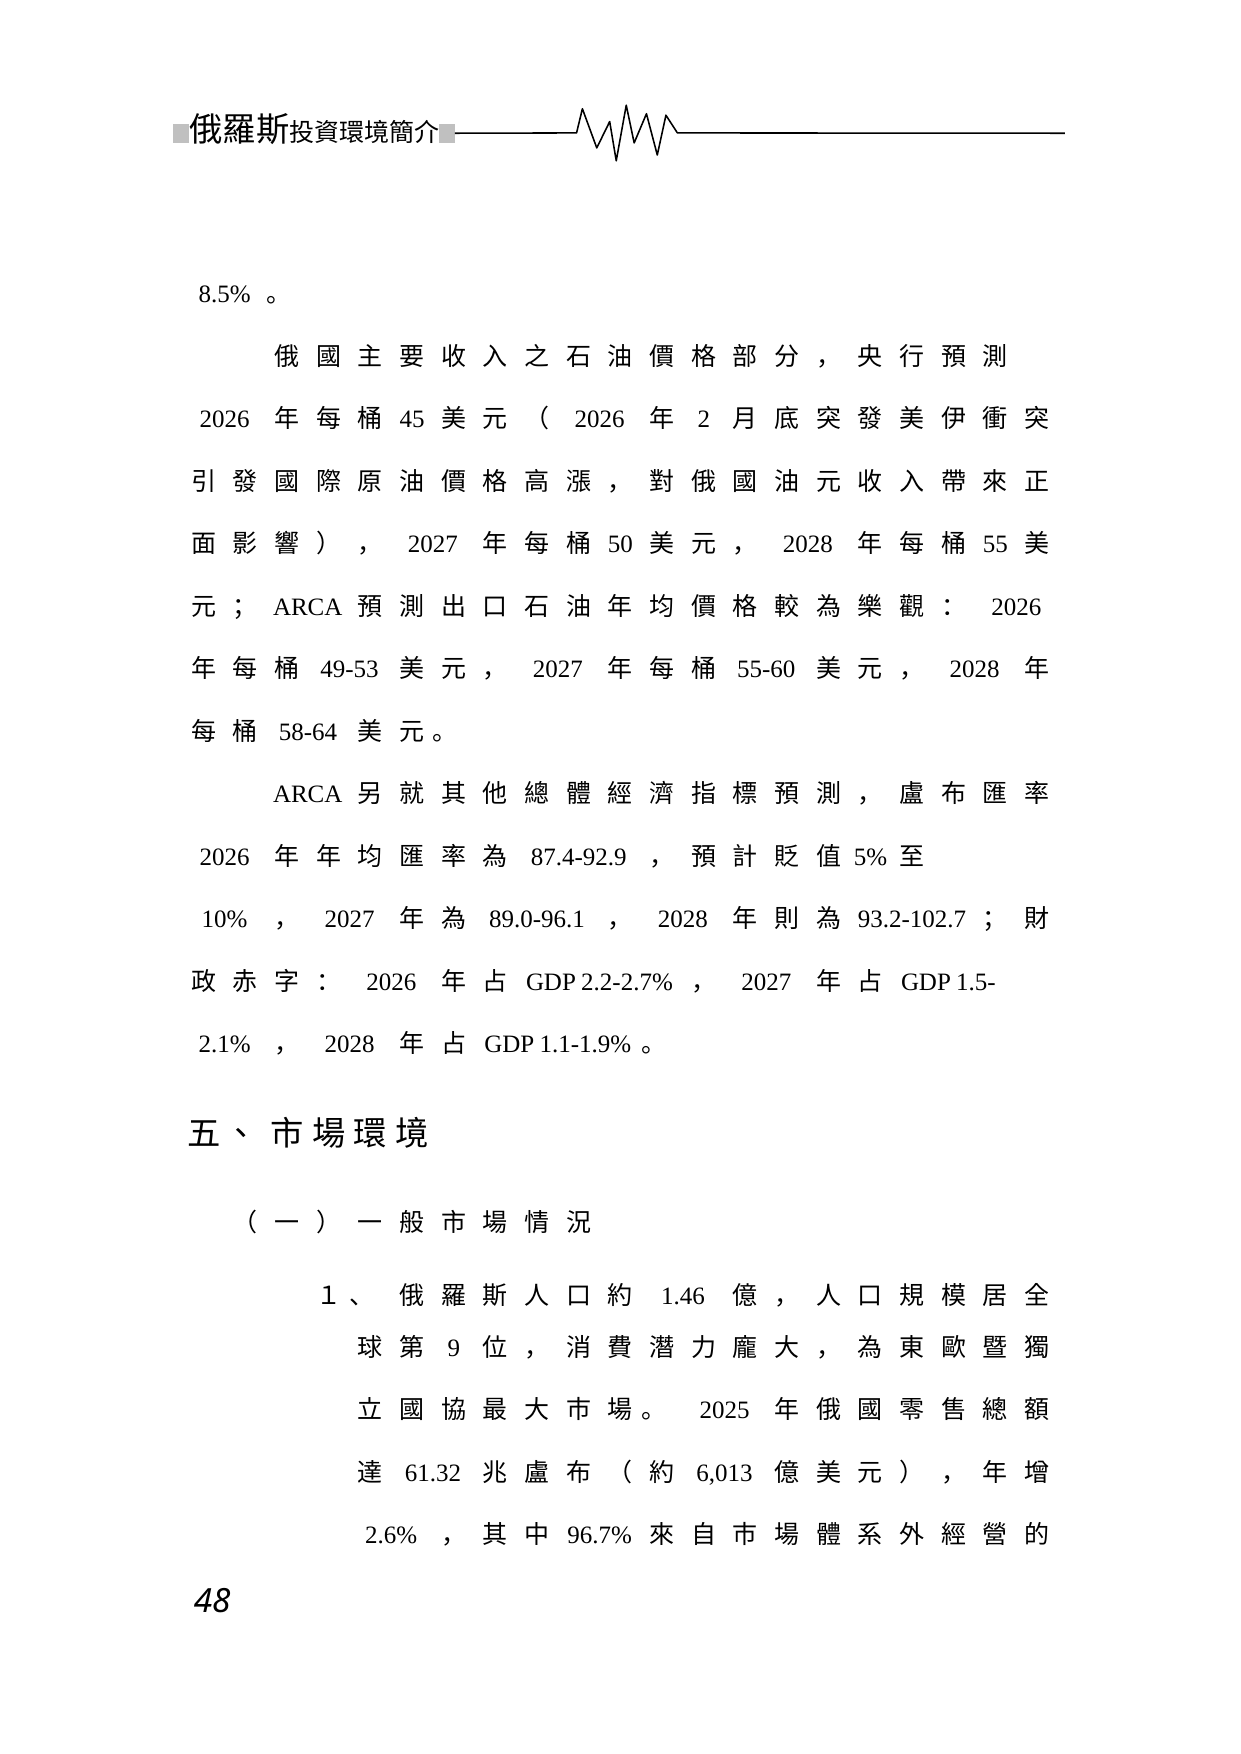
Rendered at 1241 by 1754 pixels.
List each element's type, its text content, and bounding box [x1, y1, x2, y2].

text 五、市場環境 [183, 1089, 1058, 1152]
text １、俄羅斯人口約1.46億，人口規模居全球第9位，消費潛力龐大，為東歐暨獨立國協最大市場。2025年俄國零售總額達61.32兆盧布（約6,013億美元），年增2.6%，其中96.7%來自市場體系外經營的 [281, 1241, 1058, 1554]
text （一）一般市場情況 [207, 1179, 1058, 1241]
text 8.5%。 [183, 250, 1058, 313]
text 俄國主要收入之石油價格部分，央行預測2026年每桶45美元（2026年2月底突發美伊衝突引發國際原油價格高漲，對俄國油元收入帶來正面影響），2027年每桶50美元，2028年每桶55美元；ARCA預測出口石油年均價格較為樂觀：2026年每桶49-53美元，2027年每桶55-60美元，2028年每桶58-64美元。 [183, 313, 1058, 750]
text ARCA另就其他總體經濟指標預測，盧布匯率2026年年均匯率為87.4-92.9，預計貶值5%至10%，2027年為89.0-96.1，2028年則為93.2-102.7；財政赤字：2026年占GDP 2.2-2.7%，2027年占GDP 1.5-2.1%，2028年占GDP 1.1-1.9%。 [183, 750, 1058, 1063]
